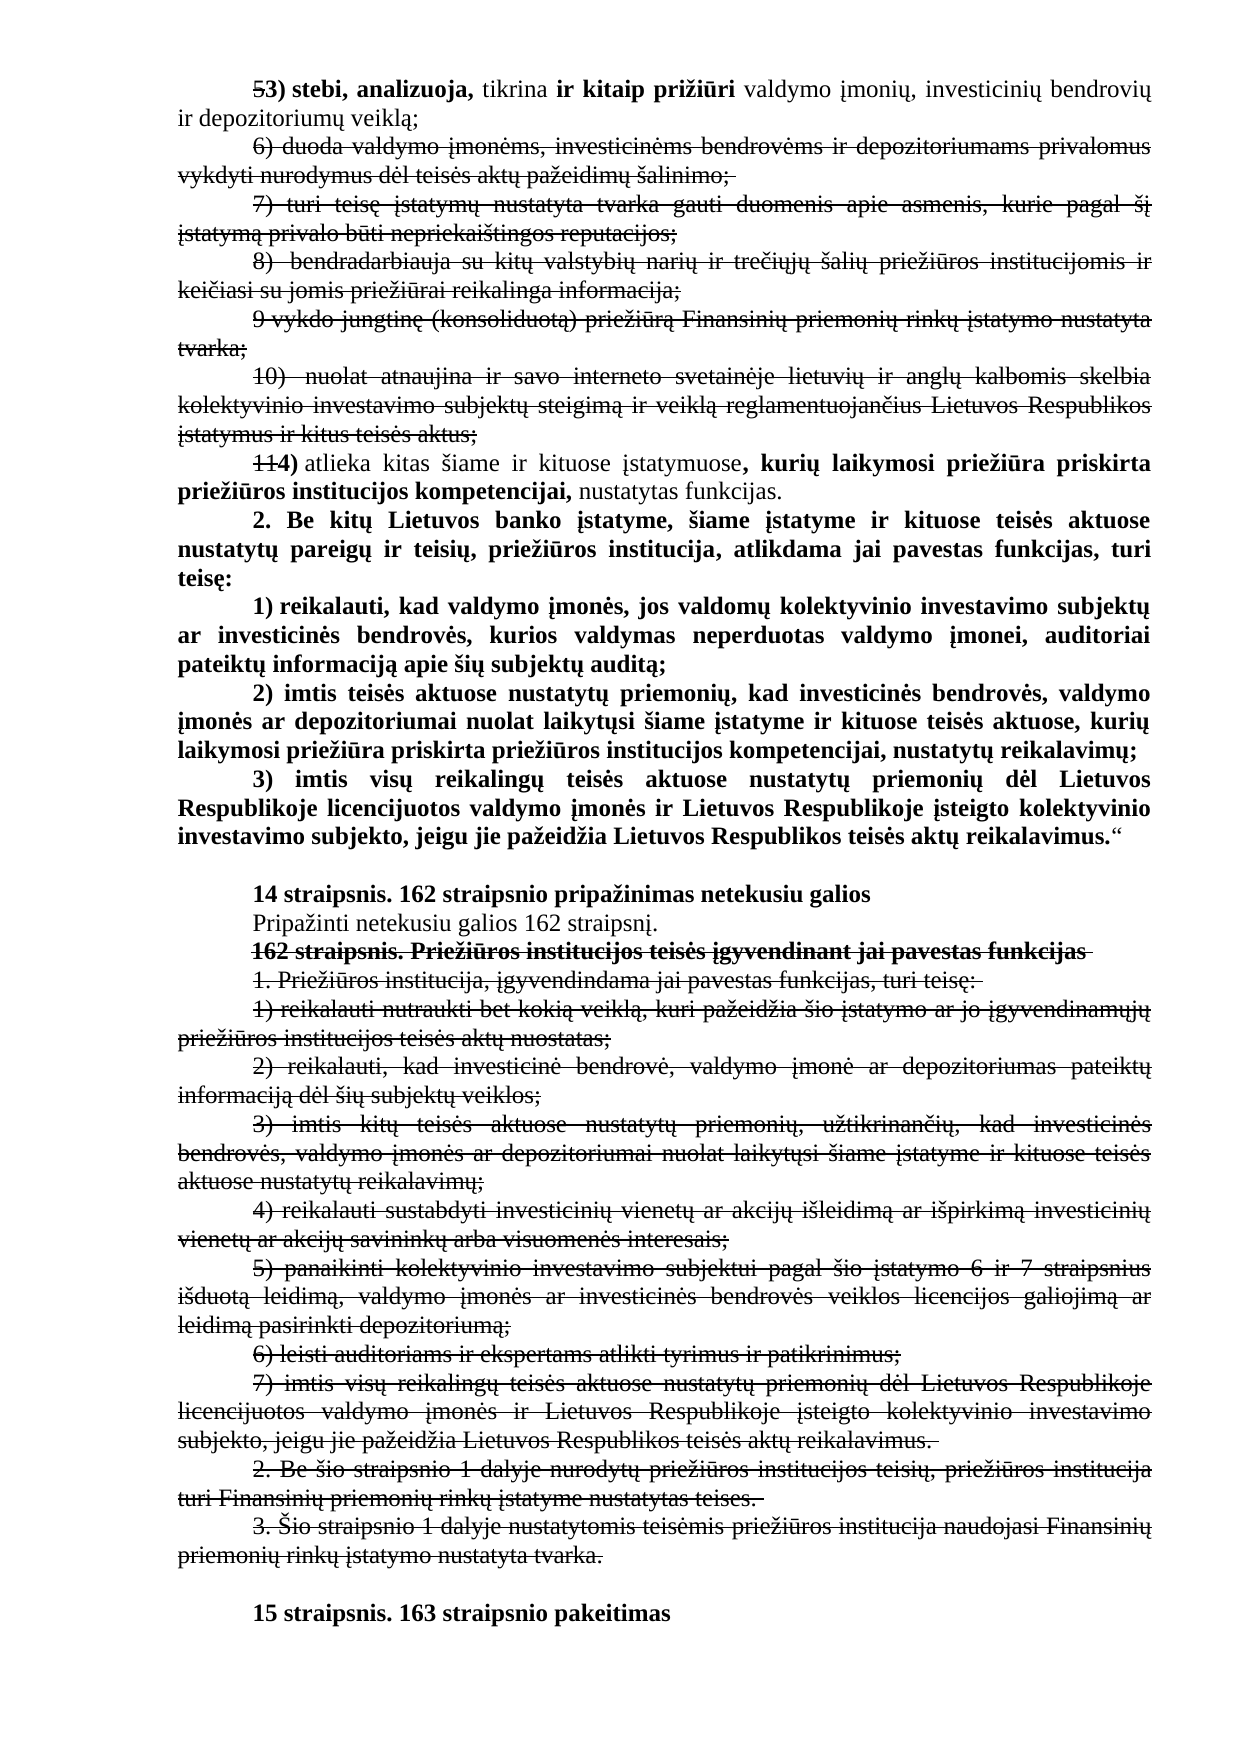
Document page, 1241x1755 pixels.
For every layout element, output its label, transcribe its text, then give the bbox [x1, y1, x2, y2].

text 7) turi teisę įstatymų nustatyta tvarka gauti duomenis apie asmenis, kurie pagal šį įstatymą privalo būti nepriekaištingos reputacijos; [177, 189, 1152, 246]
text 10) nuolat atnaujina ir savo interneto svetainėje lietuvių ir anglų kalbomis skelbia kolektyvinio investavimo subjektų steigimą ir veiklą reglamentuojančius Lietuvos Respublikos įstatymus ir kitus teisės aktus; [177, 407, 1152, 448]
text 2. Be šio straipsnio 1 dalyje nurodytų priežiūros institucijos teisių, priežiūros institucija turi Finansinių priemonių rinkų įstatyme nustatytas teises. [177, 1454, 1152, 1511]
text 14 straipsnis. 162 straipsnio pripažinimas netekusiu galios [177, 879, 1152, 908]
text 15 straipsnis. 163 straipsnio pakeitimas [177, 1598, 1152, 1626]
text 1. Priežiūros institucija, įgyvendindama jai pavestas funkcijas, turi teisę: [177, 965, 1152, 994]
text 10) nuolat atnaujina ir savo interneto svetainėje lietuvių ir anglų kalbomis skelbia kolektyvinio investavimo subjektų steigimą ir veiklą reglamentuojančius Lietuvos Respublikos įstatymus ir kitus teisės aktus; [177, 361, 1152, 406]
text 7) imtis visų reikalingų teisės aktuose nustatytų priemonių dėl Lietuvos Respublikoje licencijuotos valdymo įmonės ir Lietuvos Respublikoje įsteigto kolektyvinio investavimo subjekto, jeigu jie pažeidžia Lietuvos Respublikos teisės aktų reikalavimus. [177, 1368, 1152, 1412]
text 2) reikalauti, kad investicinė bendrovė, valdymo įmonė ar depozitoriumas pateiktų informaciją dėl šių subjektų veiklos; [177, 1051, 1152, 1109]
text 162 straipsnis. Priežiūros institucijos teisės įgyvendinant jai pavestas funkcijas [251, 936, 1152, 965]
text 9 vykdo jungtinę (konsoliduotą) priežiūrą Finansinių priemonių rinkų įstatymo nustatyta tvarka; [177, 304, 1152, 361]
text 6) duoda valdymo įmonėms, investicinėms bendrovėms ir depozitoriumams privalomus vykdyti nurodymus dėl teisės aktų pažeidimų šalinimo; [177, 131, 1152, 189]
text 2) imtis teisės aktuose nustatytų priemonių, kad investicinės bendrovės, valdymo įmonės ar depozitoriumai nuolat laikytųsi šiame įstatyme ir kituose teisės aktuose, kurių laikymosi priežiūra priskirta priežiūros institucijos kompetencijai, nustatytų reikalavimų; [177, 678, 1152, 764]
text 2. Be kitų Lietuvos banko įstatyme, šiame įstatyme ir kituose teisės aktuose nustatytų pareigų ir teisių, priežiūros institucija, atlikdama jai pavestas funkcijas, turi teisę: [177, 505, 1152, 591]
text 53) stebi, analizuoja, tikrina ir kitaip prižiūri valdymo įmonių, investicinių bendrovių ir depozitoriumų veiklą; [177, 74, 1152, 131]
text Pripažinti netekusiu galios 162 straipsnį. [177, 908, 1152, 936]
text 3. Šio straipsnio 1 dalyje nustatytomis teisėmis priežiūros institucija naudojasi Finansinių priemonių rinkų įstatymo nustatyta tvarka. [177, 1511, 1152, 1569]
text 7) imtis visų reikalingų teisės aktuose nustatytų priemonių dėl Lietuvos Respublikoje licencijuotos valdymo įmonės ir Lietuvos Respublikoje įsteigto kolektyvinio investavimo subjekto, jeigu jie pažeidžia Lietuvos Respublikos teisės aktų reikalavimus. [177, 1413, 1152, 1454]
text 114) atlieka kitas šiame ir kituose įstatymuose, kurių laikymosi priežiūra priskirta priežiūros institucijos kompetencijai, nustatytas funkcijas. [177, 448, 1152, 505]
text 1) reikalauti, kad valdymo įmonės, jos valdomų kolektyvinio investavimo subjektų ar investicinės bendrovės, kurios valdymas neperduotas valdymo įmonei, auditoriai pateiktų informaciją apie šių subjektų auditą; [177, 591, 1152, 678]
text 3) imtis visų reikalingų teisės aktuose nustatytų priemonių dėl Lietuvos Respublikoje licencijuotos valdymo įmonės ir Lietuvos Respublikoje įsteigto kolektyvinio investavimo subjekto, jeigu jie pažeidžia Lietuvos Respublikos teisės aktų reikalavimus.“ [177, 764, 1152, 850]
text 8) bendradarbiauja su kitų valstybių narių ir trečiųjų šalių priežiūros institucijomis ir keičiasi su jomis priežiūrai reikalinga informacija; [177, 246, 1152, 304]
text 5) panaikinti kolektyvinio investavimo subjektui pagal šio įstatymo 6 ir 7 straipsnius išduotą leidimą, valdymo įmonės ar investicinės bendrovės veiklos licencijos galiojimą ar leidimą pasirinkti depozitoriumą; [177, 1253, 1152, 1339]
text 4) reikalauti sustabdyti investicinių vienetų ar akcijų išleidimą ar išpirkimą investicinių vienetų ar akcijų savininkų arba visuomenės interesais; [177, 1195, 1152, 1253]
text 1) reikalauti nutraukti bet kokią veiklą, kuri pažeidžia šio įstatymo ar jo įgyvendinamųjų priežiūros institucijos teisės aktų nuostatas; [177, 994, 1152, 1051]
text 6) leisti auditoriams ir ekspertams atlikti tyrimus ir patikrinimus; [177, 1339, 1152, 1368]
text 3) imtis kitų teisės aktuose nustatytų priemonių, užtikrinančių, kad investicinės bendrovės, valdymo įmonės ar depozitoriumai nuolat laikytųsi šiame įstatyme ir kituose teisės aktuose nustatytų reikalavimų; [177, 1109, 1152, 1195]
